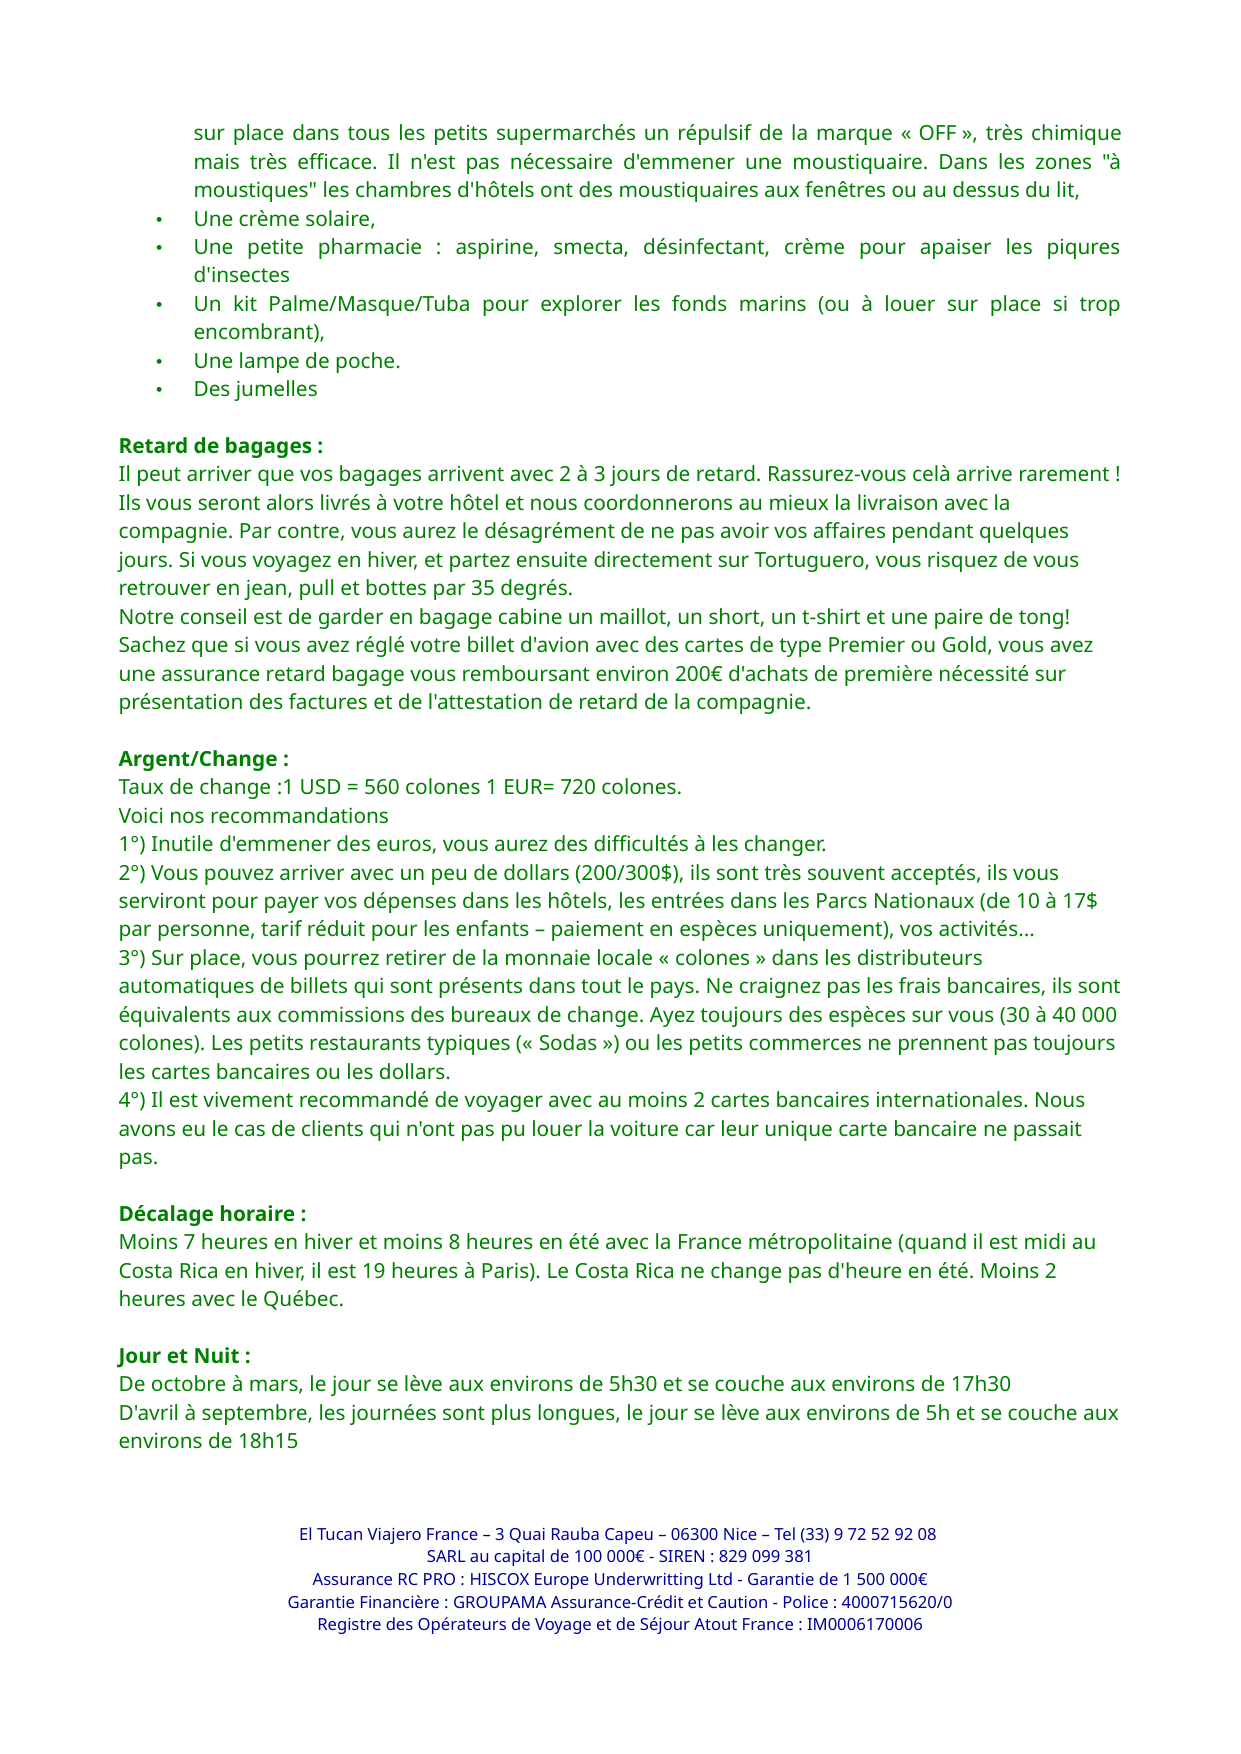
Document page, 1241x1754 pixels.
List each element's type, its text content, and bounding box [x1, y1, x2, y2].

text Moins 7 heures en hiver et moins 8 heures en été avec la France métropolitaine (quand il est midi au Costa Rica en hiver, il est 19 heures à Paris). Le Costa Rica ne change pas d'heure en été. Moins 2 heures avec le Québec. [118, 1227, 1122, 1341]
text 2°) Vous pouvez arriver avec un peu de dollars (200/300$), ils sont très souvent acceptés, ils vous serviront pour payer vos dépenses dans les hôtels, les entrées dans les Parcs Nationaux (de 10 à 17$ par personne, tarif réduit pour les enfants – paiement en espèces uniquement), vos activités... [118, 858, 1122, 943]
list Des jumelles [156, 374, 1122, 403]
text Argent/Change : [118, 744, 1122, 772]
text 4°) Il est vivement recommandé de voyager avec au moins 2 cartes bancaires internationales. Nous avons eu le cas de clients qui n'ont pas pu louer la voiture car leur unique carte bancaire ne passait pas. [118, 1085, 1122, 1171]
text Taux de change :1 USD = 560 colones 1 EUR= 720 colones. [118, 772, 1122, 801]
text Décalage horaire : [118, 1199, 1122, 1227]
text [118, 1455, 1122, 1483]
list Une crème solaire, [156, 204, 1122, 232]
list sur place dans tous les petits supermarchés un répulsif de la marque « OFF », très chimique mais très efficace. Il n'est pas nécessaire d'emmener une moustiquaire. Dans les zones "à moustiques" les chambres d'hôtels ont des moustiquaires aux fenêtres ou au dessus du lit, [156, 118, 1122, 204]
text Voici nos recommandations [118, 801, 1122, 829]
text Il peut arriver que vos bagages arrivent avec 2 à 3 jours de retard. Rassurez-vous celà arrive rarement ! Ils vous seront alors livrés à votre hôtel et nous coordonnerons au mieux la livraison avec la compagnie. Par contre, vous aurez le désagrément de ne pas avoir vos affaires pendant quelques jours. Si vous voyagez en hiver, et partez ensuite directement sur Tortuguero, vous risquez de vous retrouver en jean, pull et bottes par 35 degrés. Notre conseil est de garder en bagage cabine un maillot, un short, un t-shirt et une paire de tong! Sachez que si vous avez réglé votre billet d'avion avec des cartes de type Premier ou Gold, vous avez une assurance retard bagage vous remboursant environ 200€ d'achats de première nécessité sur présentation des factures et de l'attestation de retard de la compagnie. [118, 459, 1122, 716]
list Une lampe de poche. [156, 346, 1122, 374]
text 3°) Sur place, vous pourrez retirer de la monnaie locale « colones » dans les distributeurs automatiques de billets qui sont présents dans tout le pays. Ne craignez pas les frais bancaires, ils sont équivalents aux commissions des bureaux de change. Ayez toujours des espèces sur vous (30 à 40 000 colones). Les petits restaurants typiques (« Sodas ») ou les petits commerces ne prennent pas toujours les cartes bancaires ou les dollars. [118, 943, 1122, 1085]
text Retard de bagages : [118, 431, 1122, 459]
list Une petite pharmacie : aspirine, smecta, désinfectant, crème pour apaiser les piqures d'insectes [156, 232, 1122, 289]
list Un kit Palme/Masque/Tuba pour explorer les fonds marins (ou à louer sur place si trop encombrant), [156, 289, 1122, 346]
text Jour et Nuit : De octobre à mars, le jour se lève aux environs de 5h30 et se couche aux environs de 17h30 D'avril à septembre, les journées sont plus longues, le jour se lève aux environs de 5h et se couche aux environs de 18h15 [118, 1341, 1122, 1455]
text 1°) Inutile d'emmener des euros, vous aurez des difficultés à les changer. [118, 829, 1122, 858]
